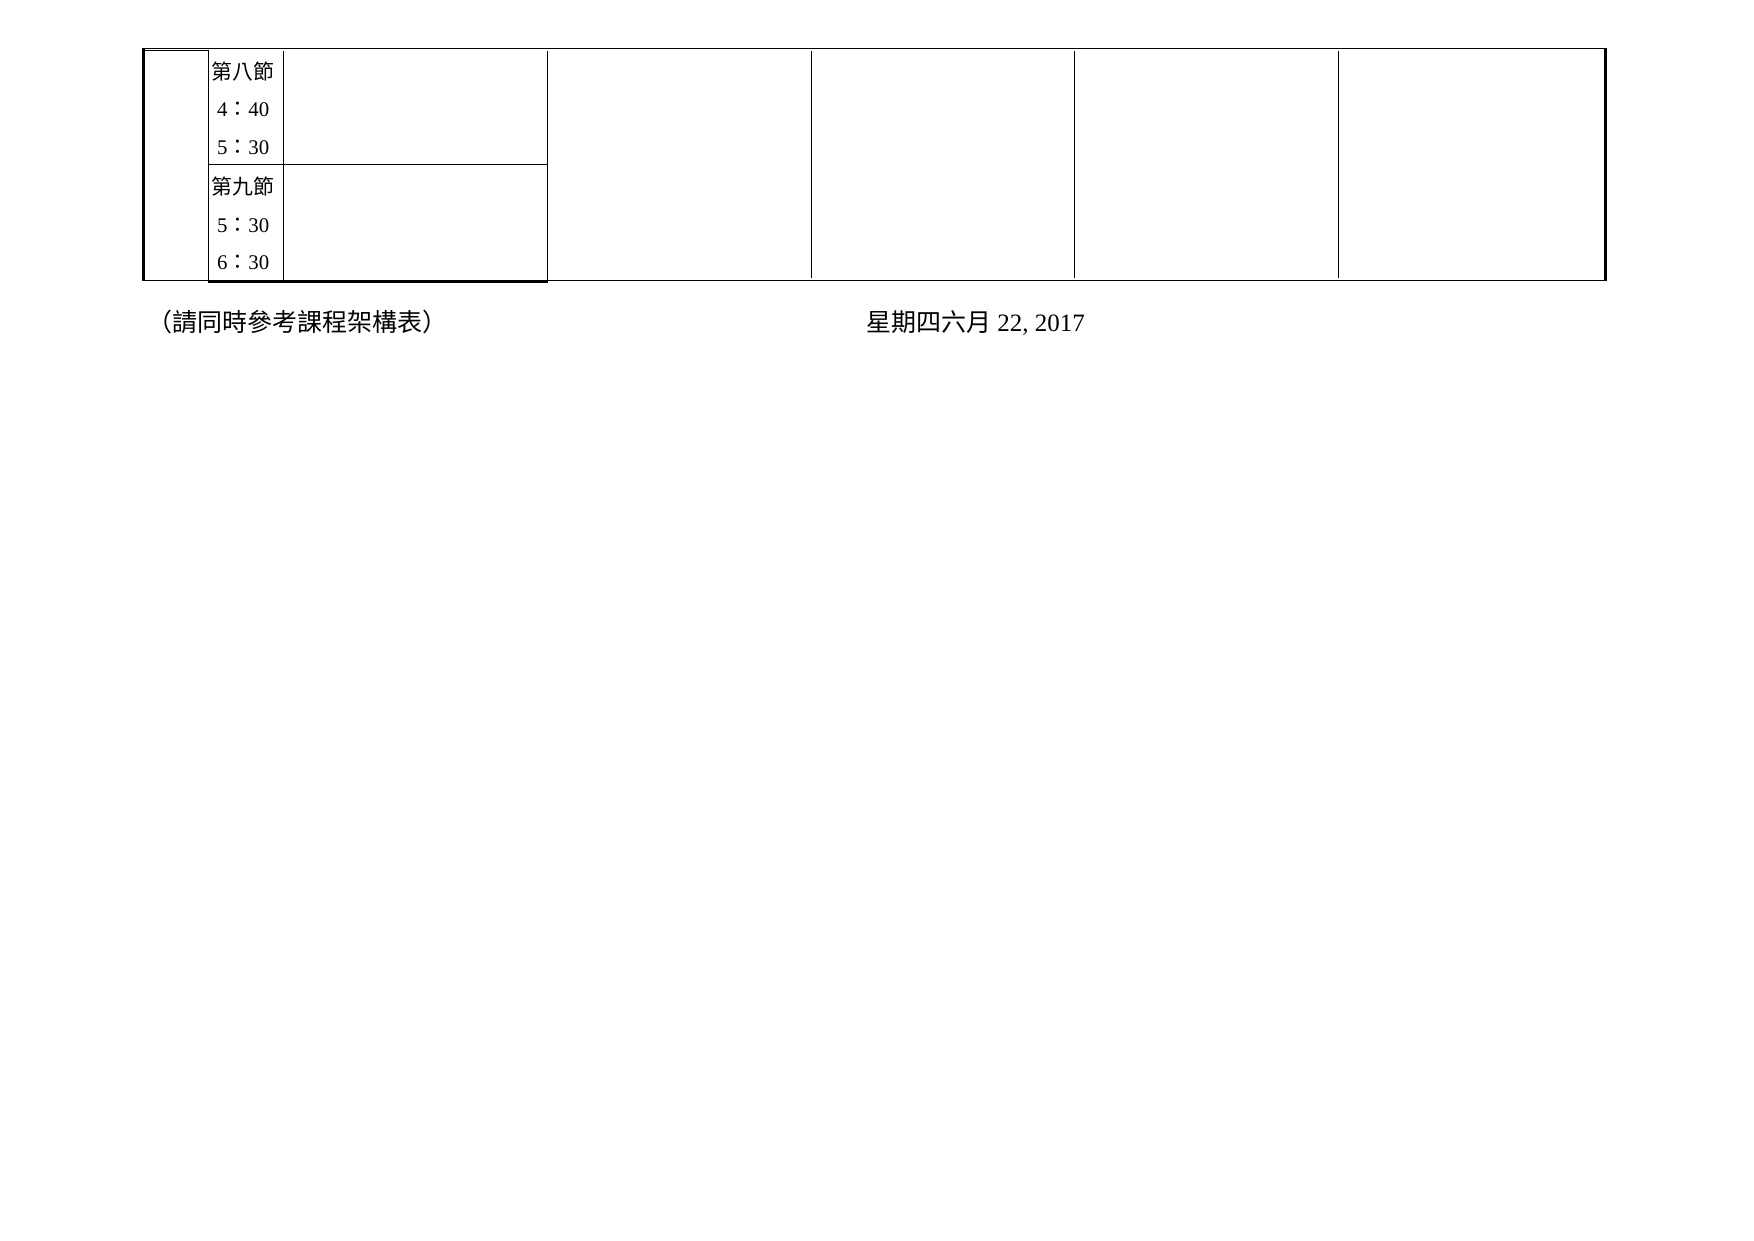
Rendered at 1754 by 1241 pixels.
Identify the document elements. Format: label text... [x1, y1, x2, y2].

table_cell [1075, 49, 1338, 279]
table_cell [1339, 49, 1604, 279]
text （請同時參考課程架構表） 星期四, 六月 22, 2017 [148, 301, 1650, 339]
table_cell [284, 49, 547, 164]
table_cell [145, 51, 208, 279]
table_cell [547, 49, 811, 279]
table_cell 第八節 4：40 5：30 [209, 49, 284, 164]
table_cell [284, 165, 547, 279]
table_cell [811, 49, 1075, 279]
table_cell 第九節 5：30 6：30 [209, 165, 283, 279]
